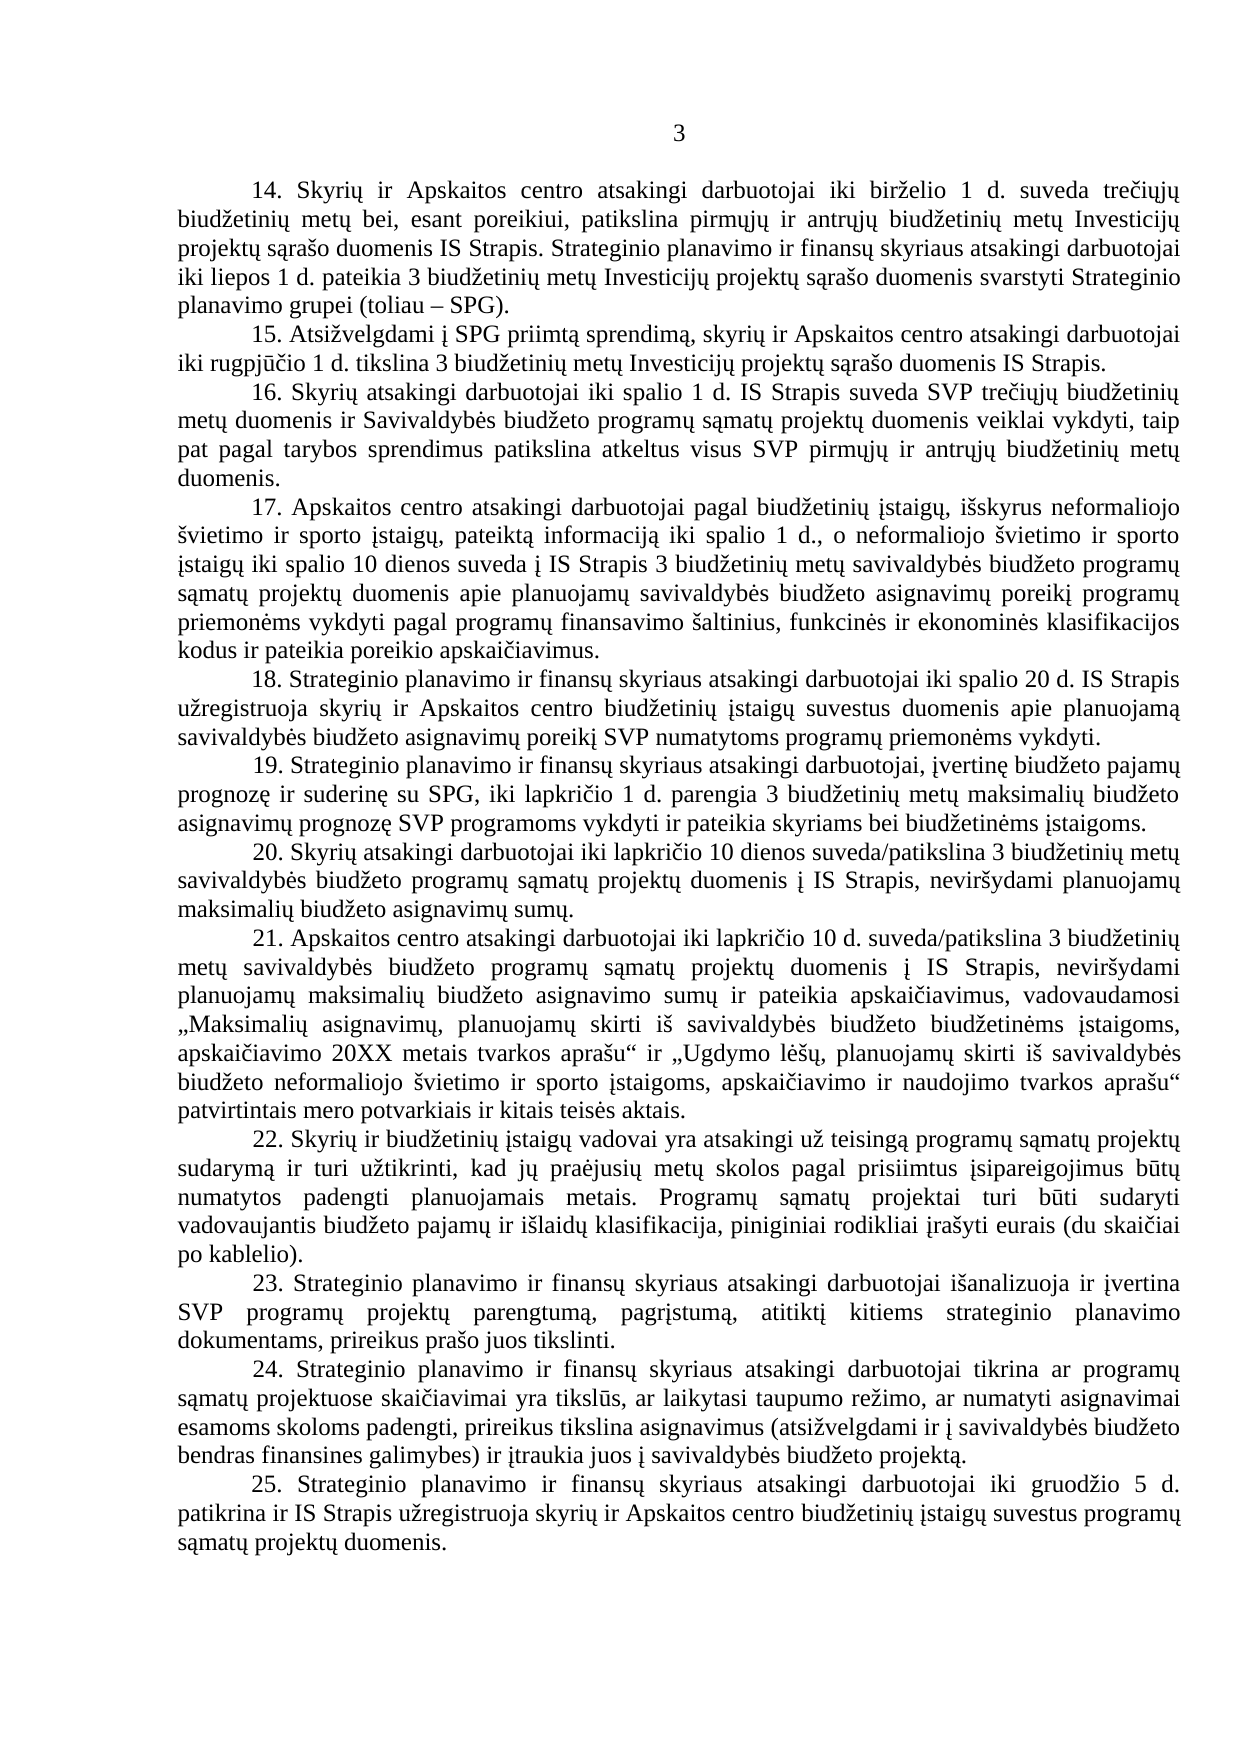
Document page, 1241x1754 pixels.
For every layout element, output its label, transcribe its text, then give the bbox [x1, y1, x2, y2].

text 19. Strateginio planavimo ir finansų skyriaus atsakingi darbuotojai, įvertinę biudžeto pajamų prognozę ir suderinę su SPG, iki lapkričio 1 d. parengia 3 biudžetinių metų maksimalių biudžeto asignavimų prognozę SVP programoms vykdyti ir pateikia skyriams bei biudžetinėms įstaigoms. [177, 751, 1181, 837]
text 22. Skyrių ir biudžetinių įstaigų vadovai yra atsakingi už teisingą programų sąmatų projektų sudarymą ir turi užtikrinti, kad jų praėjusių metų skolos pagal prisiimtus įsipareigojimus būtų numatytos padengti planuojamais metais. Programų sąmatų projektai turi būti sudaryti vadovaujantis biudžeto pajamų ir išlaidų klasifikacija, piniginiai rodikliai įrašyti eurais (du skaičiai po kablelio). [177, 1124, 1181, 1268]
text 23. Strateginio planavimo ir finansų skyriaus atsakingi darbuotojai išanalizuoja ir įvertina SVP programų projektų parengtumą, pagrįstumą, atitiktį kitiems strateginio planavimo dokumentams, prireikus prašo juos tikslinti. [177, 1268, 1181, 1354]
text 14. Skyrių ir Apskaitos centro atsakingi darbuotojai iki birželio 1 d. suveda trečiųjų biudžetinių metų bei, esant poreikiui, patikslina pirmųjų ir antrųjų biudžetinių metų Investicijų projektų sąrašo duomenis IS Strapis. Strateginio planavimo ir finansų skyriaus atsakingi darbuotojai iki liepos 1 d. pateikia 3 biudžetinių metų Investicijų projektų sąrašo duomenis svarstyti Strateginio planavimo grupei (toliau – SPG). [177, 176, 1181, 319]
text 20. Skyrių atsakingi darbuotojai iki lapkričio 10 dienos suveda/patikslina 3 biudžetinių metų savivaldybės biudžeto programų sąmatų projektų duomenis į IS Strapis, neviršydami planuojamų maksimalių biudžeto asignavimų sumų. [177, 837, 1181, 923]
text 16. Skyrių atsakingi darbuotojai iki spalio 1 d. IS Strapis suveda SVP trečiųjų biudžetinių metų duomenis ir Savivaldybės biudžeto programų sąmatų projektų duomenis veiklai vykdyti, taip pat pagal tarybos sprendimus patikslina atkeltus visus SVP pirmųjų ir antrųjų biudžetinių metų duomenis. [177, 377, 1181, 492]
text 17. Apskaitos centro atsakingi darbuotojai pagal biudžetinių įstaigų, išskyrus neformaliojo švietimo ir sporto įstaigų, pateiktą informaciją iki spalio 1 d., o neformaliojo švietimo ir sporto įstaigų iki spalio 10 dienos suveda į IS Strapis 3 biudžetinių metų savivaldybės biudžeto programų sąmatų projektų duomenis apie planuojamų savivaldybės biudžeto asignavimų poreikį programų priemonėms vykdyti pagal programų finansavimo šaltinius, funkcinės ir ekonominės klasifikacijos kodus ir pateikia poreikio apskaičiavimus. [177, 492, 1181, 664]
text 25. Strateginio planavimo ir finansų skyriaus atsakingi darbuotojai iki gruodžio 5 d. patikrina ir IS Strapis užregistruoja skyrių ir Apskaitos centro biudžetinių įstaigų suvestus programų sąmatų projektų duomenis. [177, 1469, 1181, 1556]
text 15. Atsižvelgdami į SPG priimtą sprendimą, skyrių ir Apskaitos centro atsakingi darbuotojai iki rugpjūčio 1 d. tikslina 3 biudžetinių metų Investicijų projektų sąrašo duomenis IS Strapis. [177, 319, 1181, 377]
text 18. Strateginio planavimo ir finansų skyriaus atsakingi darbuotojai iki spalio 20 d. IS Strapis užregistruoja skyrių ir Apskaitos centro biudžetinių įstaigų suvestus duomenis apie planuojamą savivaldybės biudžeto asignavimų poreikį SVP numatytoms programų priemonėms vykdyti. [177, 664, 1181, 751]
text 21. Apskaitos centro atsakingi darbuotojai iki lapkričio 10 d. suveda/patikslina 3 biudžetinių metų savivaldybės biudžeto programų sąmatų projektų duomenis į IS Strapis, neviršydami planuojamų maksimalių biudžeto asignavimo sumų ir pateikia apskaičiavimus, vadovaudamosi „Maksimalių asignavimų, planuojamų skirti iš savivaldybės biudžeto biudžetinėms įstaigoms, apskaičiavimo 20XX metais tvarkos aprašu“ ir „Ugdymo lėšų, planuojamų skirti iš savivaldybės biudžeto neformaliojo švietimo ir sporto įstaigoms, apskaičiavimo ir naudojimo tvarkos aprašu“ patvirtintais mero potvarkiais ir kitais teisės aktais. [177, 923, 1181, 1124]
text 24. Strateginio planavimo ir finansų skyriaus atsakingi darbuotojai tikrina ar programų sąmatų projektuose skaičiavimai yra tikslūs, ar laikytasi taupumo režimo, ar numatyti asignavimai esamoms skoloms padengti, prireikus tikslina asignavimus (atsižvelgdami ir į savivaldybės biudžeto bendras finansines galimybes) ir įtraukia juos į savivaldybės biudžeto projektą. [177, 1354, 1181, 1469]
